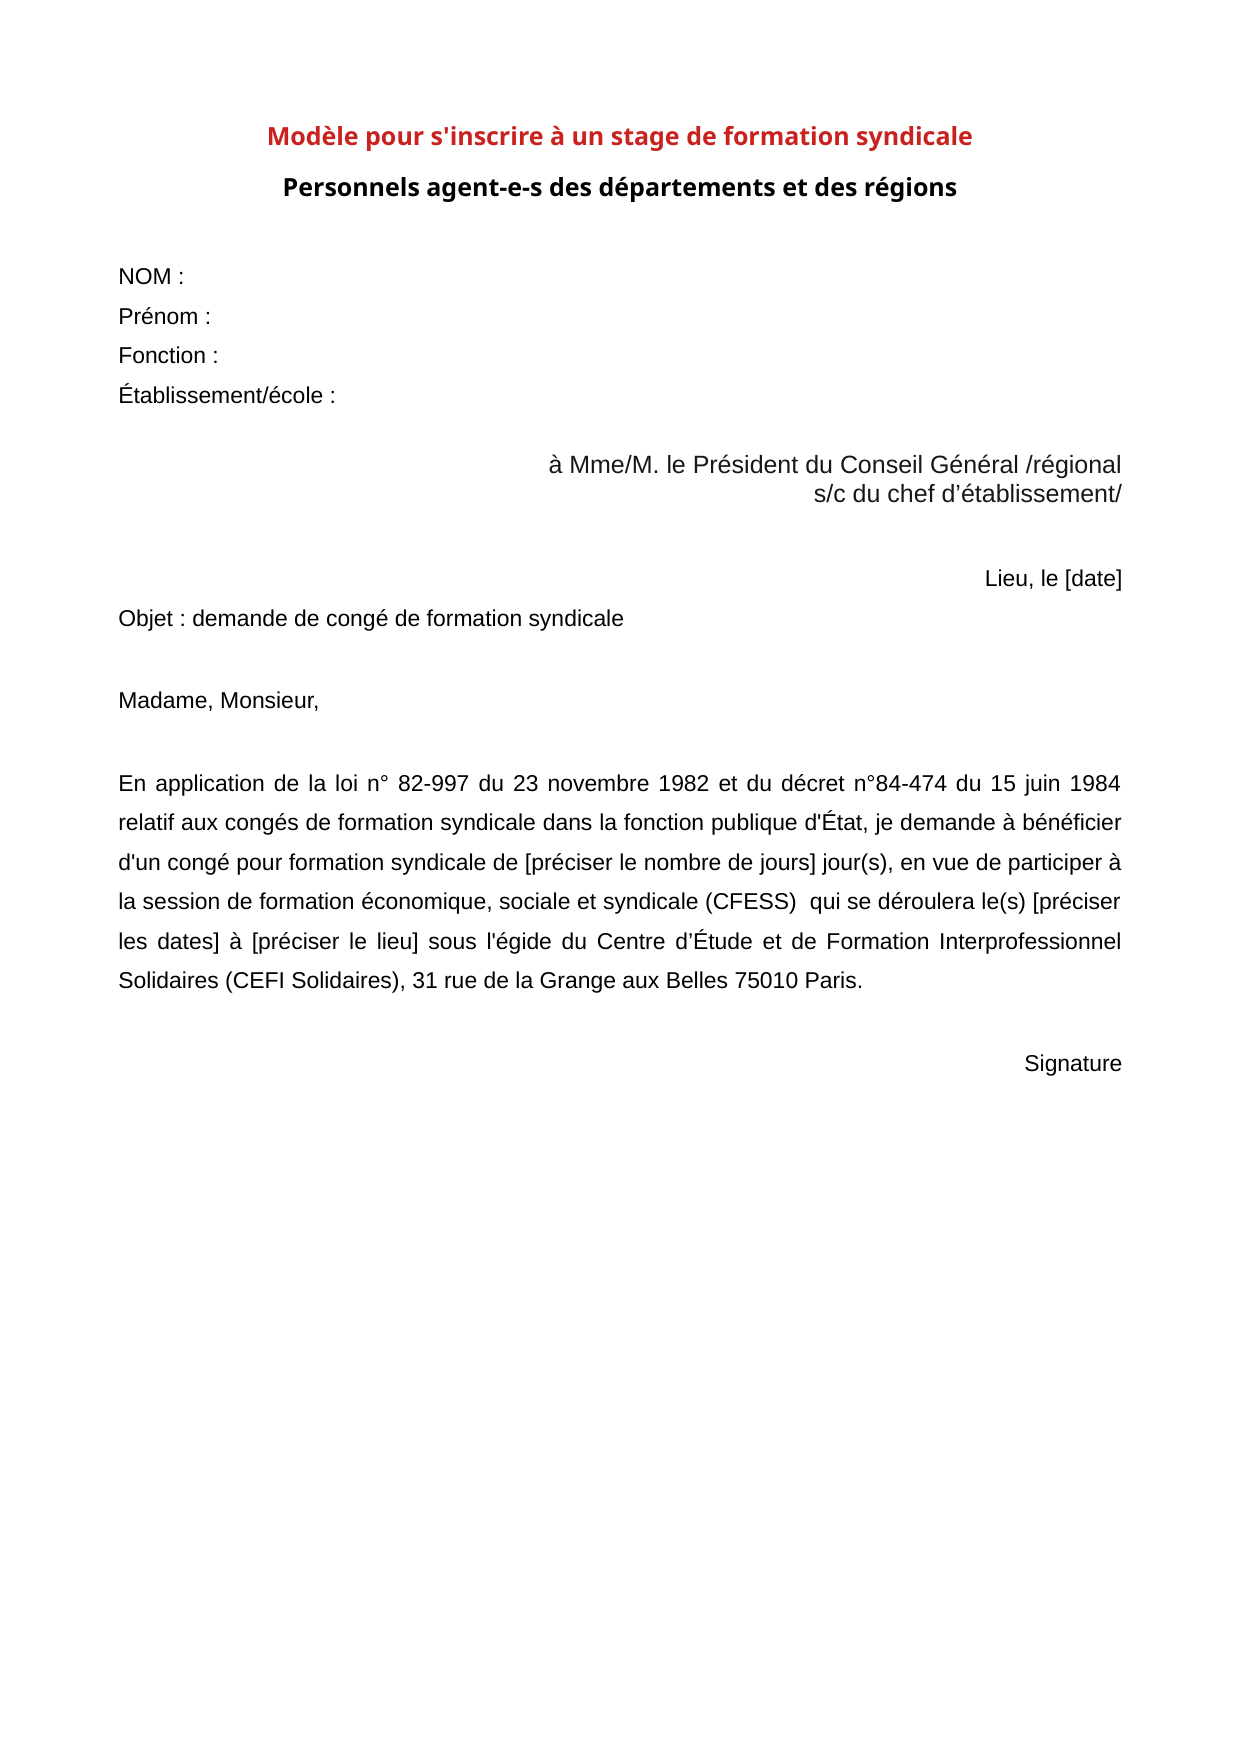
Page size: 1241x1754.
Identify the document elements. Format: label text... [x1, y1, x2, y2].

text à Mme/M. le Président du Conseil Général /régional [118, 450, 1122, 479]
text Signature [118, 1050, 1122, 1076]
text En application de la loi n° 82-997 du 23 novembre 1982 et du décret n°84-474 du 15 juin 1984 relatif aux congés de formation syndicale dans la fonction publique d'État, je demande à bénéficier d'un congé pour formation syndicale de [préciser le nombre de jours] jour(s), en vue de participer à la session de formation économique, sociale et syndicale (CFESS) qui se déroulera le(s) [préciser les dates] à [préciser le lieu] sous l'égide du Centre d’Étude et de Formation Interprofessionnel Solidaires (CEFI Solidaires), 31 rue de la Grange aux Belles 75010 Paris. [118, 770, 1122, 993]
text NOM : [118, 263, 1122, 290]
text Madame, Monsieur, [118, 687, 1122, 713]
text Prénom : [118, 303, 1122, 329]
text Objet : demande de congé de formation syndicale [118, 604, 1122, 631]
text Modèle pour s'inscrire à un stage de formation syndicale [118, 118, 1122, 152]
text Personnels agent-e-s des départements et des régions [118, 169, 1122, 203]
text Lieu, le [date] [118, 565, 1122, 591]
text Établissement/école : [118, 382, 1122, 408]
text s/c du chef d’établissement/ [118, 479, 1122, 507]
text Fonction : [118, 342, 1122, 369]
